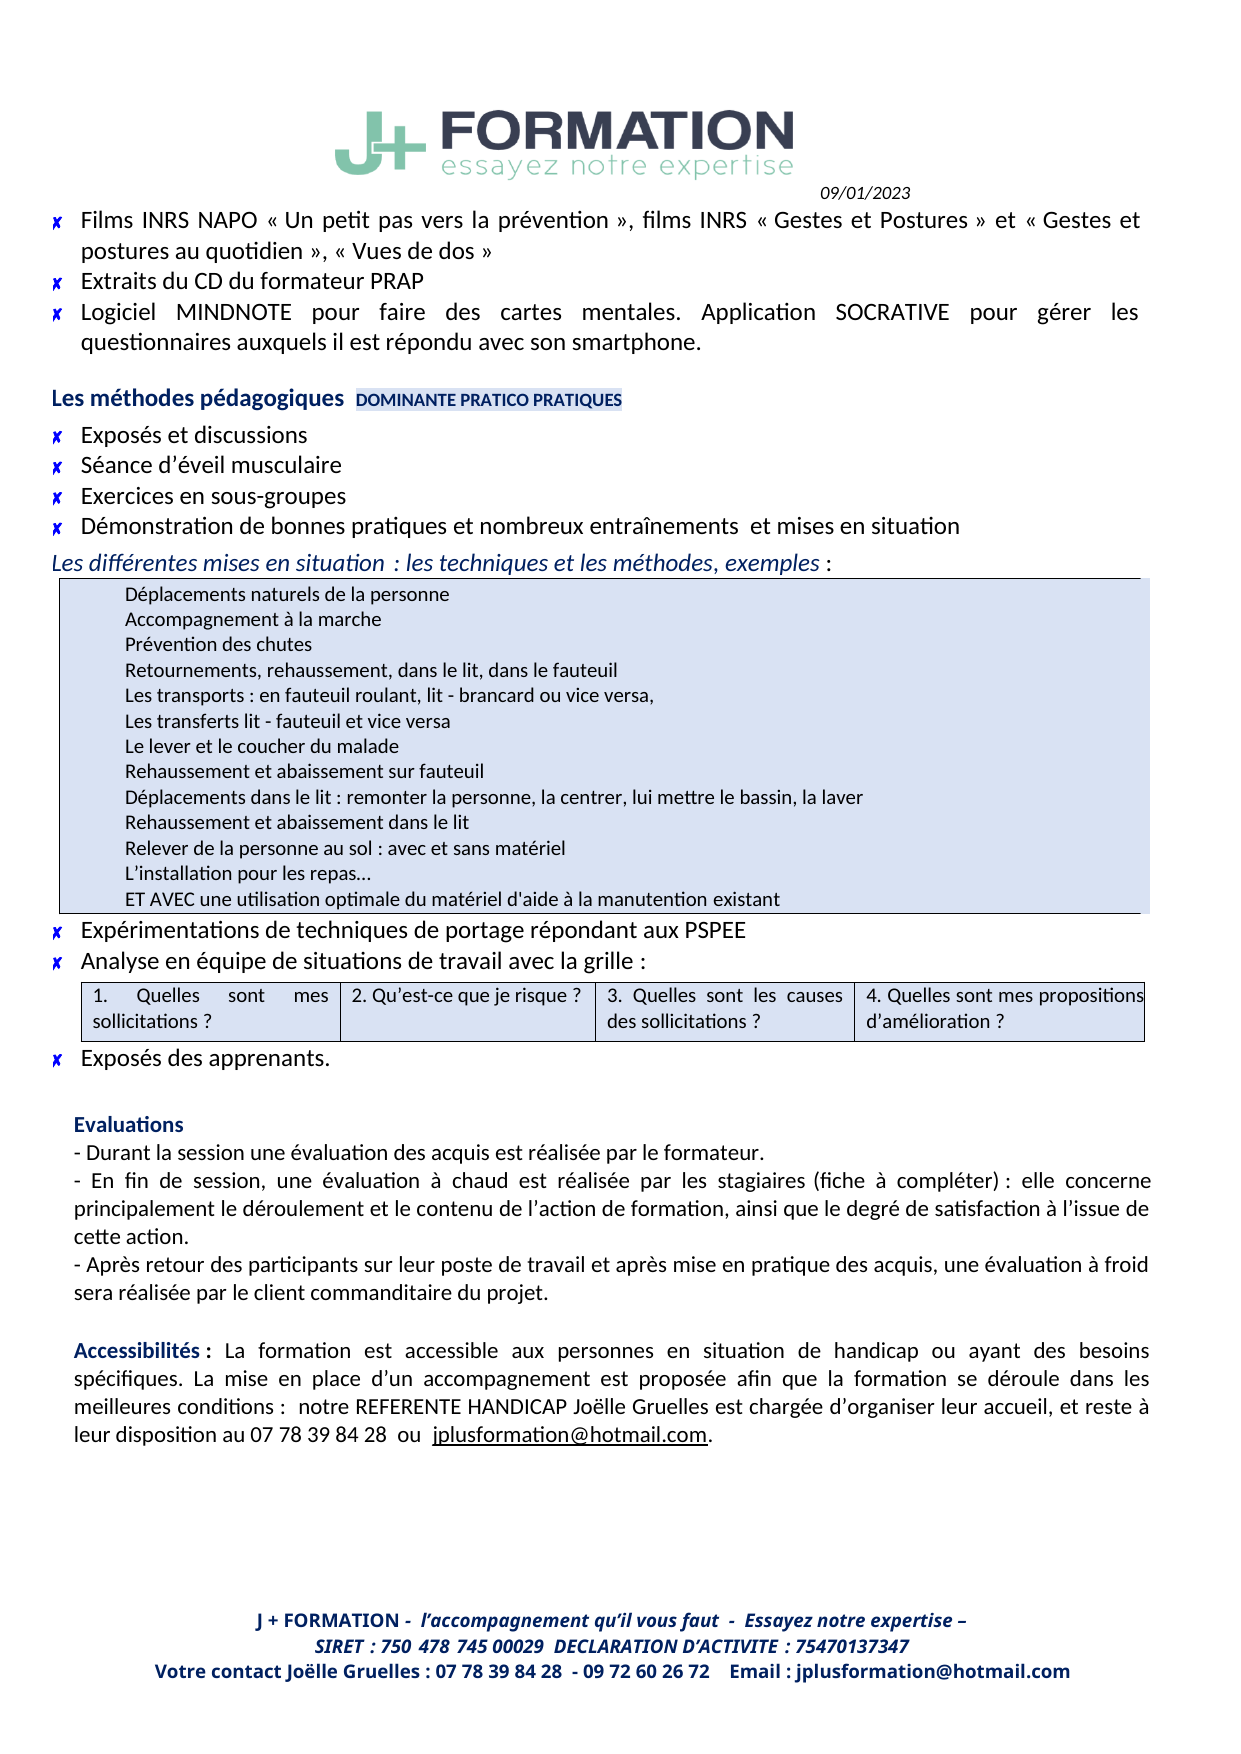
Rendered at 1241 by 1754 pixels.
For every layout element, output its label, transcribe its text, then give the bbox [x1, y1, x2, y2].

table_header 4. Quelles sont mes propositions d’amélioration ? [855, 983, 1144, 1041]
list Accessibilités : La formation est accessible aux personnes en situation de handicap ou ayant des besoins spécifiques. La mise en place d’un accompagnement est proposée afin que la formation se déroule dans les meilleures conditions : notre REFERENTE HANDICAP Joëlle Gruelles est chargée d’organiser leur accueil, et reste à leur disposition au 07 78 39 84 28 ou jplusformation@hotmail.com. [74, 1336, 1152, 1448]
list - Durant la session une évaluation des acquis est réalisée par le formateur. [74, 1138, 1152, 1166]
table_header 2. Qu’est-ce que je risque ? [341, 983, 595, 1041]
list - En fin de session, une évaluation à chaud est réalisée par les stagiaires (fiche à compléter) : elle concerne principalement le déroulement et le contenu de l’action de formation, ainsi que le degré de satisfaction à l’issue de cette action. [74, 1166, 1152, 1250]
table_header 3. Quelles sont les causes des sollicitations ? [596, 983, 854, 1041]
table_header 1. Quelles sont mes sollicitations ? [82, 983, 340, 1041]
picture [313, 73, 820, 200]
text Evaluations [74, 1110, 1187, 1138]
list - Après retour des participants sur leur poste de travail et après mise en pratique des acquis, une évaluation à froid sera réalisée par le client commanditaire du projet. [74, 1250, 1152, 1306]
table_cell Les objectifs de la formation Répondre à l’obligation de formation créée par l’art. R4541-8 du code du travail Diminuer les accidents du travail au cours des manutentions de charges, manipulations d’objets et gestes répétitifs Les objectifs pédagogiques Savoirs Connaitre les risques du métier et l’intérêt de la prévention Prendre conscience des limites du corps humain Compétences Mettre en œuvre les Principes de Sécurité Physique et d’Économies d’Efforts Maîtriser les techniques d’élan, d’appui et de poussée Utiliser les aides techniques mises à sa disposition Réfléchir à son organisation individuelle Analyser une situation de travail « problématique » et proposer des améliorations Remonter l’information pertinente Savoir-être Comprendre qu’il existe plusieurs manières d’obtenir un résultat et choisir la plus sûre La durée 2 jours (14 heures) Environ 20 mn avant la formation consacrées à la réponse à un questionnaire + la réalisation d’un travail préalable Les participants Aucun prérequis Public : Tous professionnels exerçant des manutentions de charges Tarifs Selon devis présenté Délai d’accès Variable entre 10 et 21 jours pour la mise en place d’une session Contrôle du suivi Les stagiaires émargent une Feuille de présence par demi-journée de formation, pour justifier de leur participation. Le formateur signe également ces feuilles de présence ; à la fin de la session, il élabore également un compte-rendu de formation. Les outils pédagogiques Les documents à fournir par l’employeur : (Lorsque celui-ci dispose de ces informations et documents) S’il en dispose, le taux de fréquence et le taux de gravité des accidents de travail au cours des 3 dernières années (à défaut ce sont les statistiques de la Cnam TS qui sont présentées) S’il en dispose, une liste anonymisée des accidents de travail ayant eu lieu au cours de l’année précédente et de l’année en cours avec indication des circonstances de l’accident (il s’agit que les apprenants soient à même de distinguer les accidents du travail relatifs à l’activité physique des autres accidents – à défaut ce sont les statistiques Cnam TS d’une activité -code NAF- proche du métier des stagiaires qui sont présentées) Le document unique (il s’agit pour les apprenants de mesurer la priorité affectée aux risques physiques dans l’évaluation a priori et de comprendre le principe de l’évaluation : ce sont les risques prioritaires qui sont prévenus = les propositions formulées vis-à-vis d’un risque particulier ne sont pas obligatoirement mises en œuvre lorsque le risque n’est pas prioritaire) S’il en existe un exemplaire d’une fiche de « signalement de fait indésirable » ou un autre support pouvant être utilisé pour remonter l’information. NB : L’intervenant est soumis à une obligation de confidentialité Les documents à fournir par chacun des stagiaires Des photos d’aides à la manutention qu’il peut utiliser dans le cadre de son travail Des photos (de préférence) ou film de l’une de ses situations de travail qu’il juge contraignante ou dangereuse + des informations sur les éléments qui rendent cette situation de travail particulière : poids des charges manutentionnées, distances parcourues, dimensionnements des éléments, délais et fréquence, etc. NB : Ces photos seront vidéos projetés. Les mettre sur une clé usb ou amener le câble de son téléphone pour faciliter leur transfert sur l’ordinateur ou encore les envoyer par mail à jplusformation@hotmail.com en précisant son nom, son prénom et la date de la formation. Les objets à manutentionner fournis par l’employeur dans le cadre des formations ayant lieu dans ses locaux Les objets particuliers faisant l’objet de manutentions dans la structure. Il n’est pas indispensable que ceux-ci soient présents dans la salle de formation ou à proximité : le groupe en formation peut se déplacer si cela ne génère pas de problème de sécurité. Mais ils doivent être accessibles . Les éléments fournis par l’organisme de formation pour les exercices de manutention Caisse avec poignée, Carton sans poignées, Bidon avec poignée, Échelle, Sac d’engrais, de pellets ou de sel (absence d’angles), Seaux Les autres outils pédagogiques : Cours, PowerPoint, vidéoprojecteur Films INRS NAPO « Un petit pas vers la prévention », films INRS « Gestes et Postures » et « Gestes et postures au quotidien », « Vues de dos » Extraits du CD du formateur PRAP Logiciel MINDNOTE pour faire des cartes mentales. Application SOCRATIVE pour gérer les questionnaires auxquels il est répondu avec son smartphone. Les méthodes pédagogiques DOMINANTE PRATICO PRATIQUES Exposés et discussions Séance d’éveil musculaire Exercices en sous-groupes Démonstration de bonnes pratiques et nombreux entraînements et mises en situation Les différentes mises en situation : les techniques et les méthodes, exemples : Déplacements naturels de la personne Accompagnement à la marche Prévention des chutes Retournements, rehaussement, dans le lit, dans le fauteuil Les transports : en fauteuil roulant, lit - brancard ou vice versa, Les transferts lit - fauteuil et vice versa Le lever et le coucher du malade Rehaussement et abaissement sur fauteuil Déplacements dans le lit : remonter la personne, la centrer, lui mettre le bassin, la laver Rehaussement et abaissement dans le lit Relever de la personne au sol : avec et sans matériel L’installation pour les repas… ET AVEC une utilisation optimale du matériel d'aide à la manutention existant Expérimentations de techniques de portage répondant aux PSPEE Analyse en équipe de situations de travail avec la grille : Exposés des apprenants. [53, 205, 1152, 1110]
